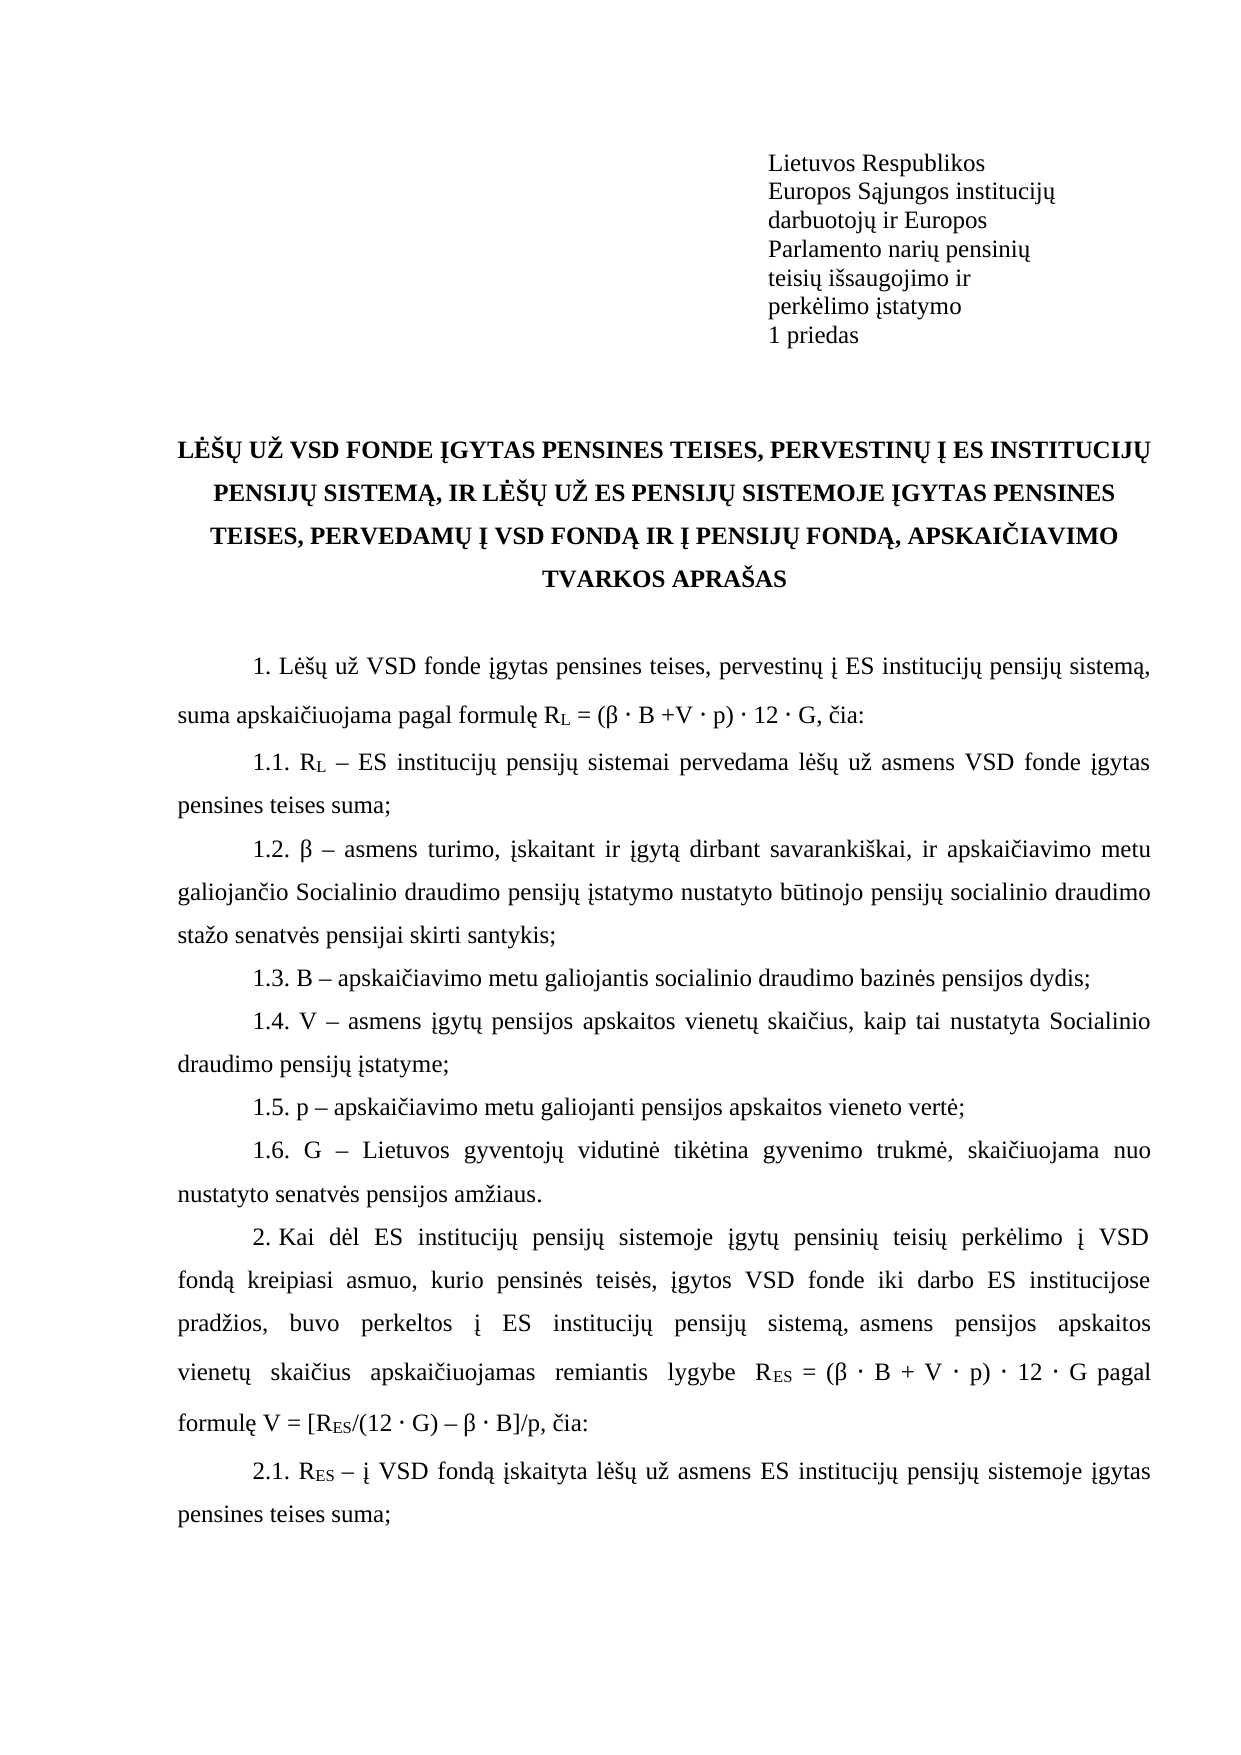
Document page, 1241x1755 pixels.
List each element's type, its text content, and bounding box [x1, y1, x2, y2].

text 1 priedas [177, 320, 1152, 349]
text 1.2. β – asmens turimo, įskaitant ir įgytą dirbant savarankiškai, ir apskaičiavimo metu galiojančio Socialinio draudimo pensijų įstatymo nustatyto būtinojo pensijų socialinio draudimo stažo senatvės pensijai skirti santykis; [177, 834, 1152, 949]
text 1.4. V – asmens įgytų pensijos apskaitos vienetų skaičius, kaip tai nustatyta Socialinio draudimo pensijų įstatyme; [177, 1006, 1152, 1078]
text 1.1. RL – ES institucijų pensijų sistemai pervedama lėšų už asmens VSD fonde įgytas pensines teises suma; [177, 747, 1152, 819]
text teisių išsaugojimo ir [177, 263, 1152, 291]
text 2.1. RES – į VSD fondą įskaityta lėšų už asmens ES institucijų pensijų sistemoje įgytas pensines teises suma; [177, 1456, 1152, 1528]
text darbuotojų ir Europos [177, 205, 1152, 234]
text Europos Sąjungos institucijų [177, 176, 1152, 205]
text 1.3. B – apskaičiavimo metu galiojantis socialinio draudimo bazinės pensijos dydis; [177, 963, 1152, 992]
text LĖŠŲ UŽ VSD FONDE ĮGYTAS PENSINES TEISES, PERVESTINŲ Į ES INSTITUCIJŲ PENSIJŲ SISTEMĄ, IR LĖŠŲ UŽ ES PENSIJŲ SISTEMOJE ĮGYTAS PENSINES TEISES, PERVEDAMŲ Į VSD FONDĄ IR Į PENSIJŲ FONDĄ, APSKAIČIAVIMO TVARKOS APRAŠAS [177, 435, 1152, 593]
text Parlamento narių pensinių [177, 234, 1152, 263]
text Lietuvos Respublikos [177, 148, 1152, 176]
text 1.6. G – Lietuvos gyventojų vidutinė tikėtina gyvenimo trukmė, skaičiuojama nuo nustatyto senatvės pensijos amžiaus. [177, 1136, 1152, 1207]
text perkėlimo įstatymo [177, 291, 1152, 320]
text 1.5. p – apskaičiavimo metu galiojanti pensijos apskaitos vieneto vertė; [177, 1092, 1152, 1121]
text 1. Lėšų už VSD fonde įgytas pensines teises, pervestinų į ES institucijų pensijų sistemą, suma apskaičiuojama pagal formulę RL = (β · B +V · p) · 12 · G, čia: [177, 651, 1152, 731]
text 2. Kai dėl ES institucijų pensijų sistemoje įgytų pensinių teisių perkėlimo į VSD fondą kreipiasi asmuo, kurio pensinės teisės, įgytos VSD fonde iki darbo ES institucijose pradžios, buvo perkeltos į ES institucijų pensijų sistemą, asmens pensijos apskaitos vienetų skaičius apskaičiuojamas remiantis lygybe RES = (β · B + V · p) · 12 · G pagal formulę V = [RES/(12 · G) – β · B]/p, čia: [177, 1222, 1152, 1439]
